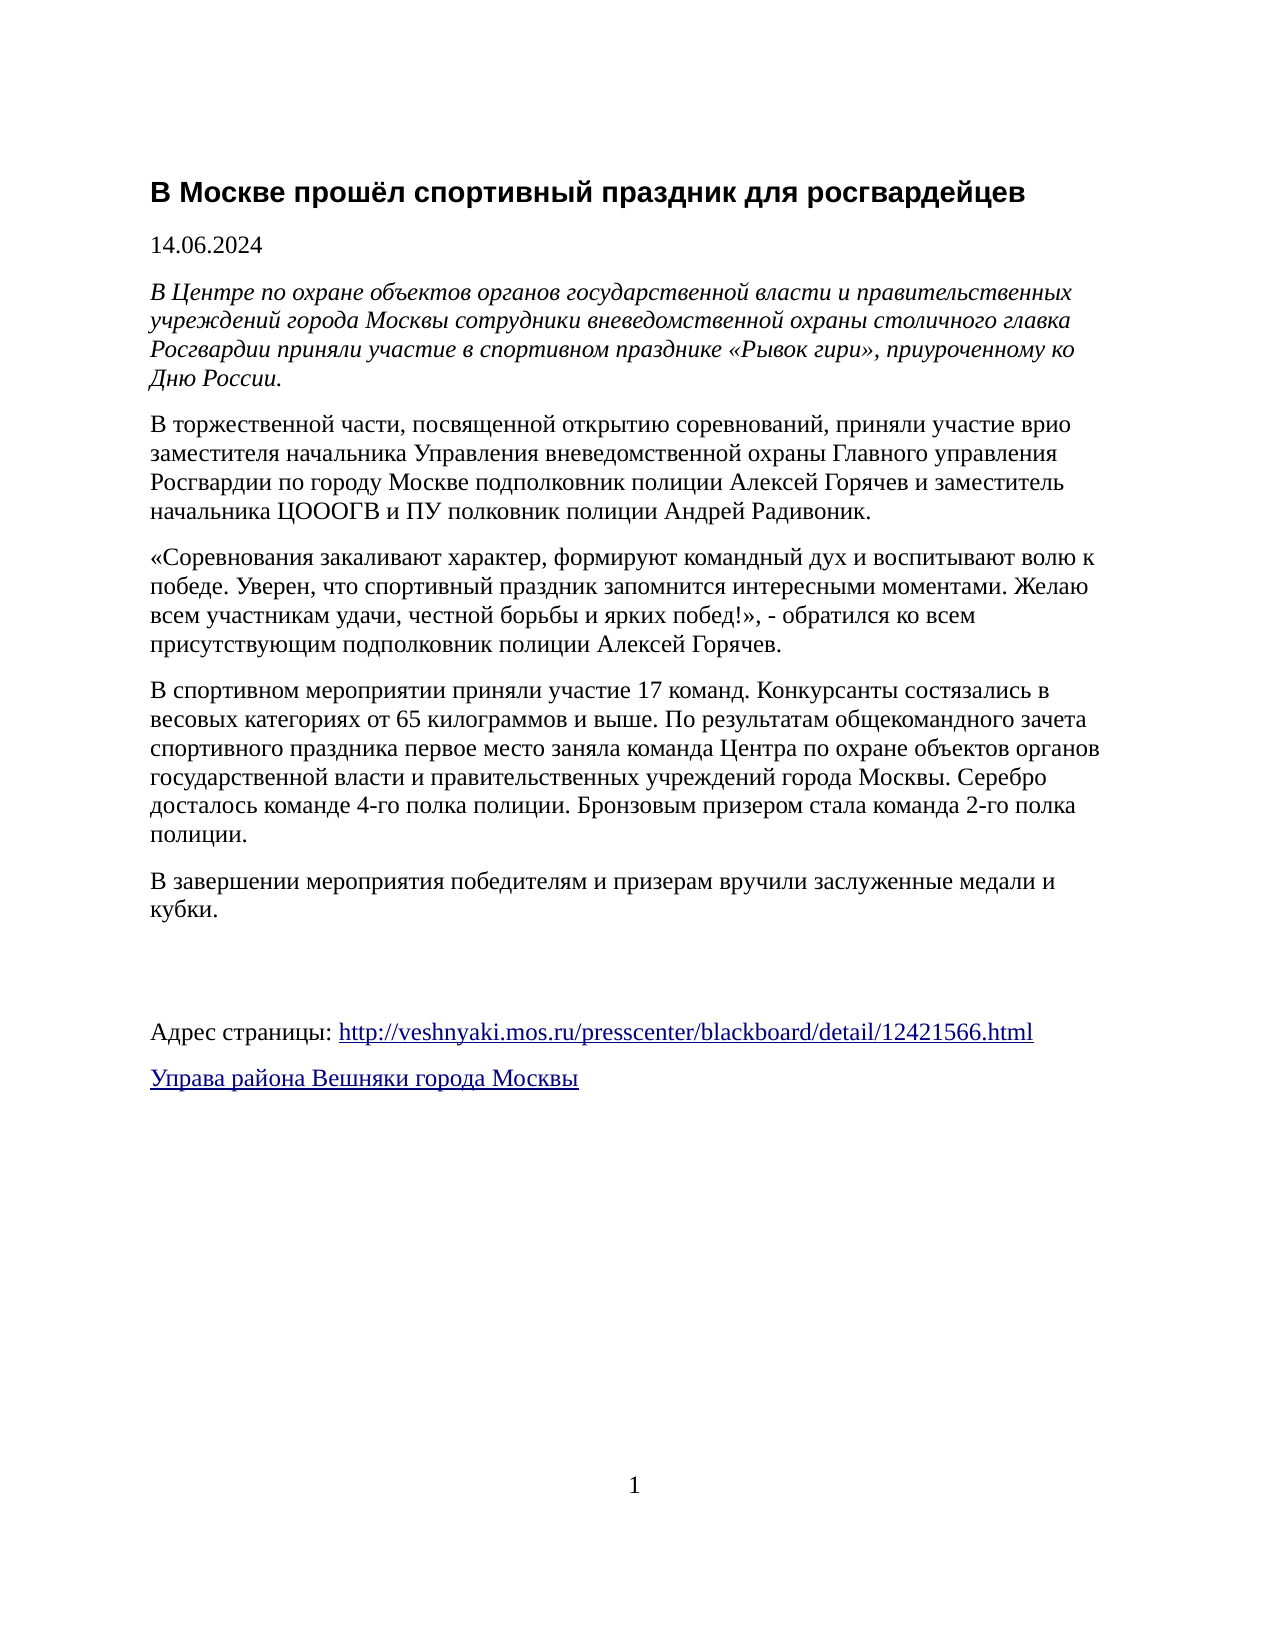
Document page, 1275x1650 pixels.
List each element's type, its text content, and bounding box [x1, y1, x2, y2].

text Управа района Вешняки города Москвы [150, 1063, 1125, 1092]
subtitle В Москве прошёл спортивный праздник для росгвардейцев [150, 175, 1125, 208]
text В торжественной части, посвященной открытию соревнований, приняли участие врио заместителя начальника Управления вневедомственной охраны Главного управления Росгвардии по городу Москве подполковник полиции Алексей Горячев и заместитель начальника ЦОООГВ и ПУ полковник полиции Андрей Радивоник. [150, 409, 1125, 524]
text 14.06.2024 [150, 230, 1125, 259]
text В Центре по охране объектов органов государственной власти и правительственных учреждений города Москвы сотрудники вневедомственной охраны столичного главка Росгвардии приняли участие в спортивном празднике «Рывок гири», приуроченному ко Дню России. [150, 277, 1125, 392]
text В завершении мероприятия победителям и призерам вручили заслуженные медали и кубки. [150, 866, 1125, 923]
text «Соревнования закаливают характер, формируют командный дух и воспитывают волю к победе. Уверен, что спортивный праздник запомнится интересными моментами. Желаю всем участникам удачи, честной борьбы и ярких побед!», - обратился ко всем присутствующим подполковник полиции Алексей Горячев. [150, 542, 1125, 657]
text В спортивном мероприятии приняли участие 17 команд. Конкурсанты состязались в весовых категориях от 65 килограммов и выше. По результатам общекомандного зачета спортивного праздника первое место заняла команда Центра по охране объектов органов государственной власти и правительственных учреждений города Москвы. Серебро досталось команде 4-го полка полиции. Бронзовым призером стала команда 2-го полка полиции. [150, 675, 1125, 848]
text Адрес страницы: http://veshnyaki.mos.ru/presscenter/blackboard/detail/12421566.html [150, 1017, 1125, 1045]
